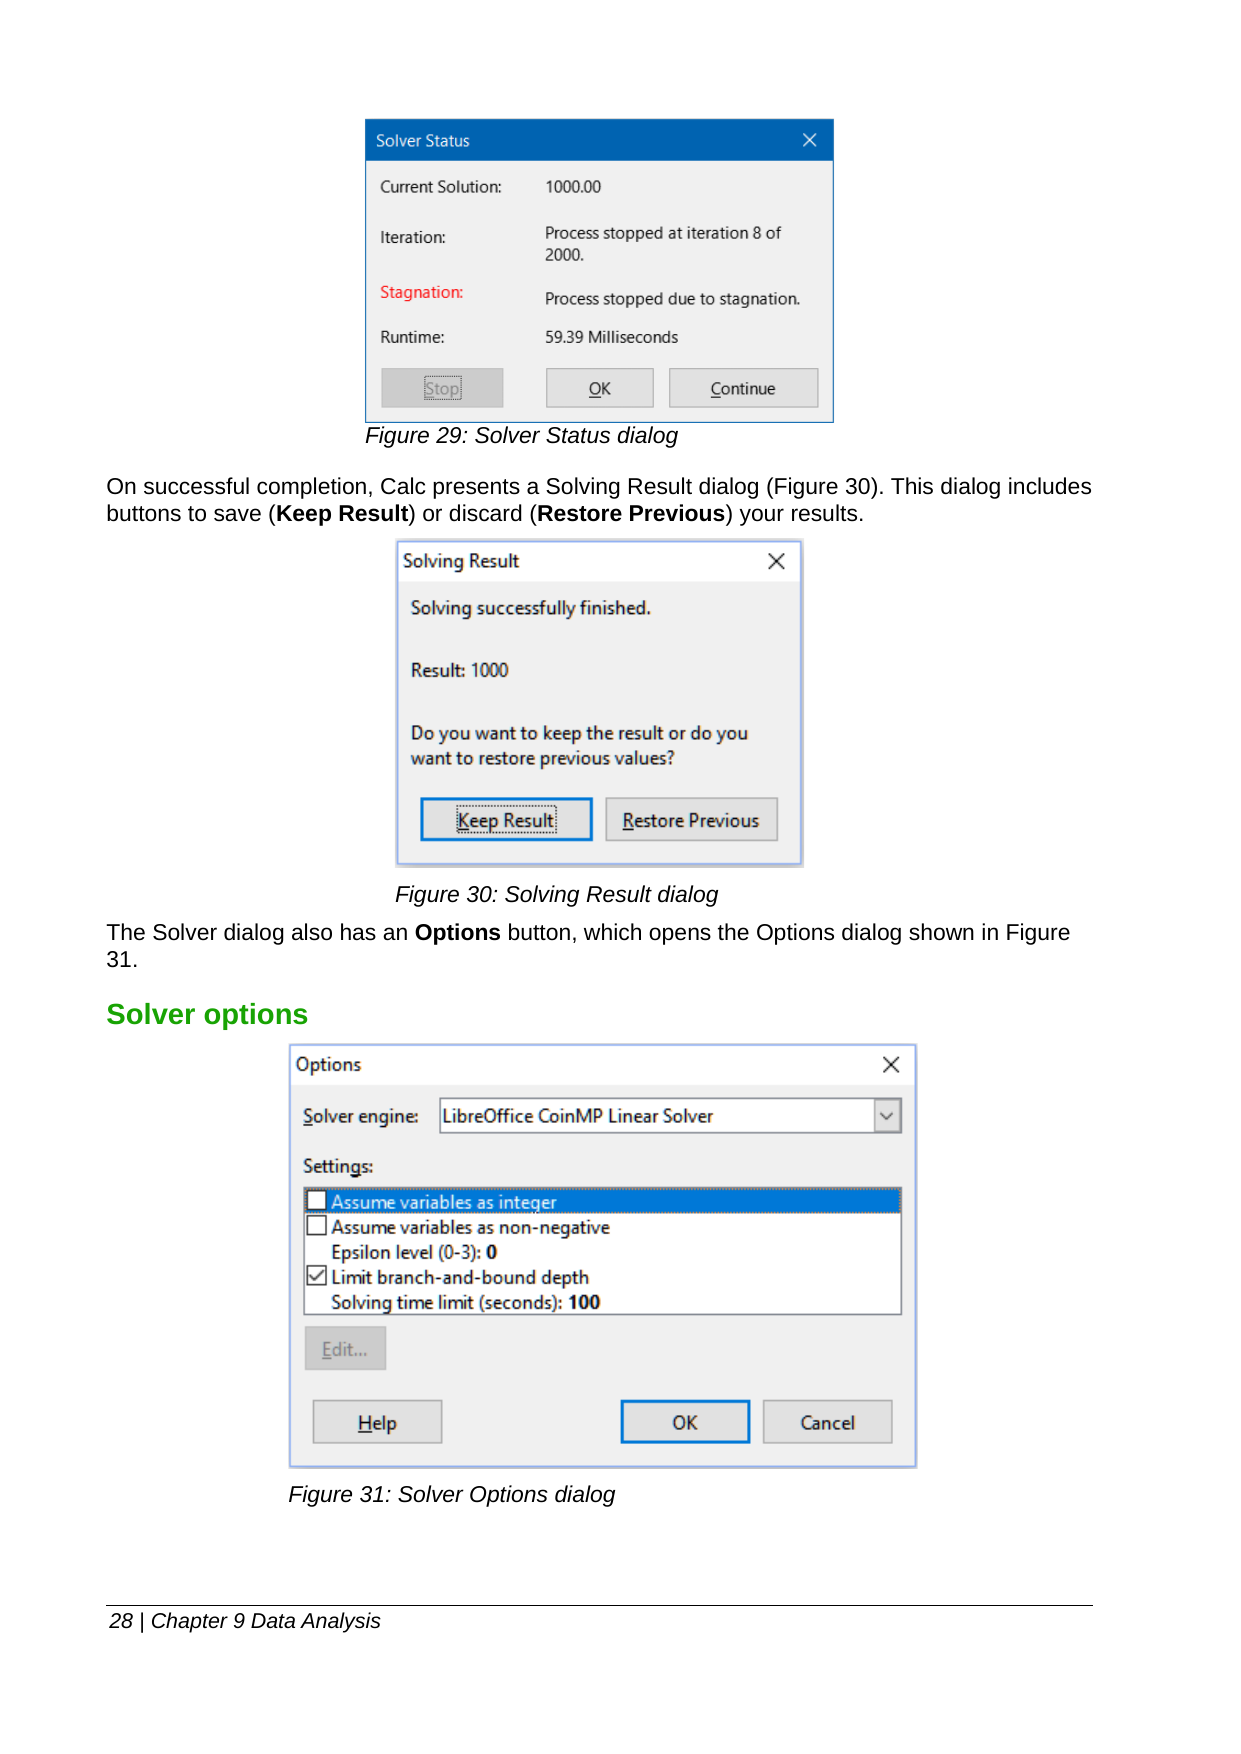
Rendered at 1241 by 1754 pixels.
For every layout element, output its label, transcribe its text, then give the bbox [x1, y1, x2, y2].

subtitle Solver options [106, 997, 1093, 1031]
text Figure 29: Solver Status dialog [365, 423, 834, 449]
text The Solver dialog also has an Options button, which opens the Options dialog shown in Figure 31. [106, 919, 1093, 972]
text Figure 31: Solver Options dialog [288, 1481, 918, 1507]
picture [394, 538, 805, 868]
text Figure 30: Solving Result dialog [395, 881, 804, 907]
picture [364, 118, 835, 423]
text On successful completion, Calc presents a Solving Result dialog (Figure 30). This dialog includes buttons to save (Keep Result) or discard (Restore Previous) your results. [106, 473, 1093, 526]
picture [288, 1043, 918, 1469]
